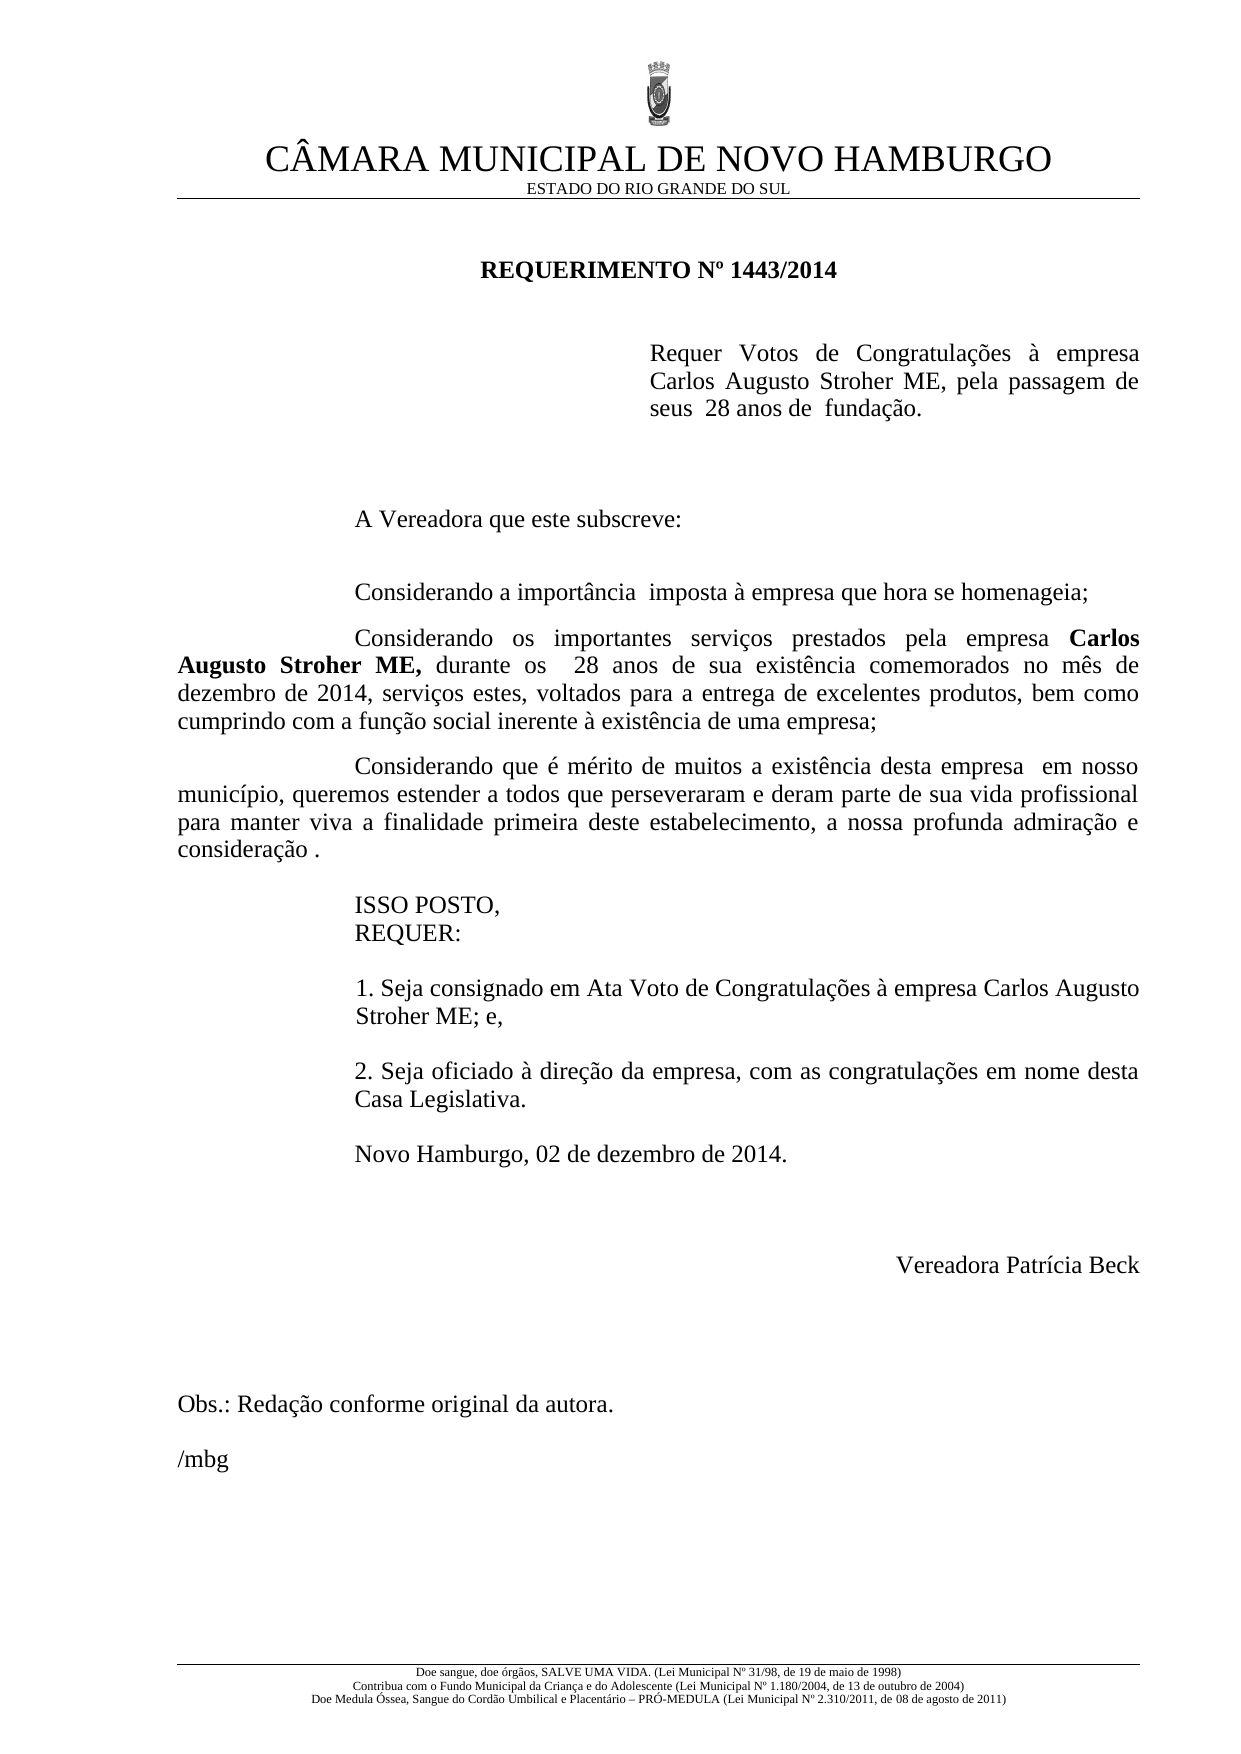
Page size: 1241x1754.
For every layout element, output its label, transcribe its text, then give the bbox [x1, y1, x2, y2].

text REQUERIMENTO Nº 1443/2014 [177, 256, 1140, 284]
text /mbg [177, 1445, 1140, 1473]
text Considerando que é mérito de muitos a existência desta empresa em nosso município, queremos estender a todos que perseveraram e deram parte de sua vida profissional para manter viva a finalidade primeira deste estabelecimento, a nossa profunda admiração e consideração . [177, 752, 1140, 863]
text Obs.: Redação conforme original da autora. [177, 1390, 1140, 1417]
text ISSO POSTO, [177, 891, 1140, 919]
text Requer Votos de Congratulações à empresa Carlos Augusto Stroher ME, pela passagem de seus 28 anos de fundação. [649, 339, 1140, 422]
text Considerando a importância imposta à empresa que hora se homenageia; [177, 578, 1140, 606]
text Vereadora Patrícia Beck [177, 1251, 1140, 1279]
text 1. Seja consignado em Ata Voto de Congratulações à empresa Carlos Augusto Stroher ME; e, [355, 974, 1140, 1029]
text 2. Seja oficiado à direção da empresa, com as congratulações em nome desta Casa Legislativa. [354, 1057, 1140, 1113]
text Novo Hamburgo, 02 de dezembro de 2014. [177, 1140, 1140, 1168]
text REQUER: [177, 919, 1140, 946]
text Considerando os importantes serviços prestados pela empresa Carlos Augusto Stroher ME, durante os 28 anos de sua existência comemorados no mês de dezembro de 2014, serviços estes, voltados para a entrega de excelentes produtos, bem como cumprindo com a função social inerente à existência de uma empresa; [177, 624, 1140, 735]
text A Vereadora que este subscreve: [177, 505, 1140, 533]
